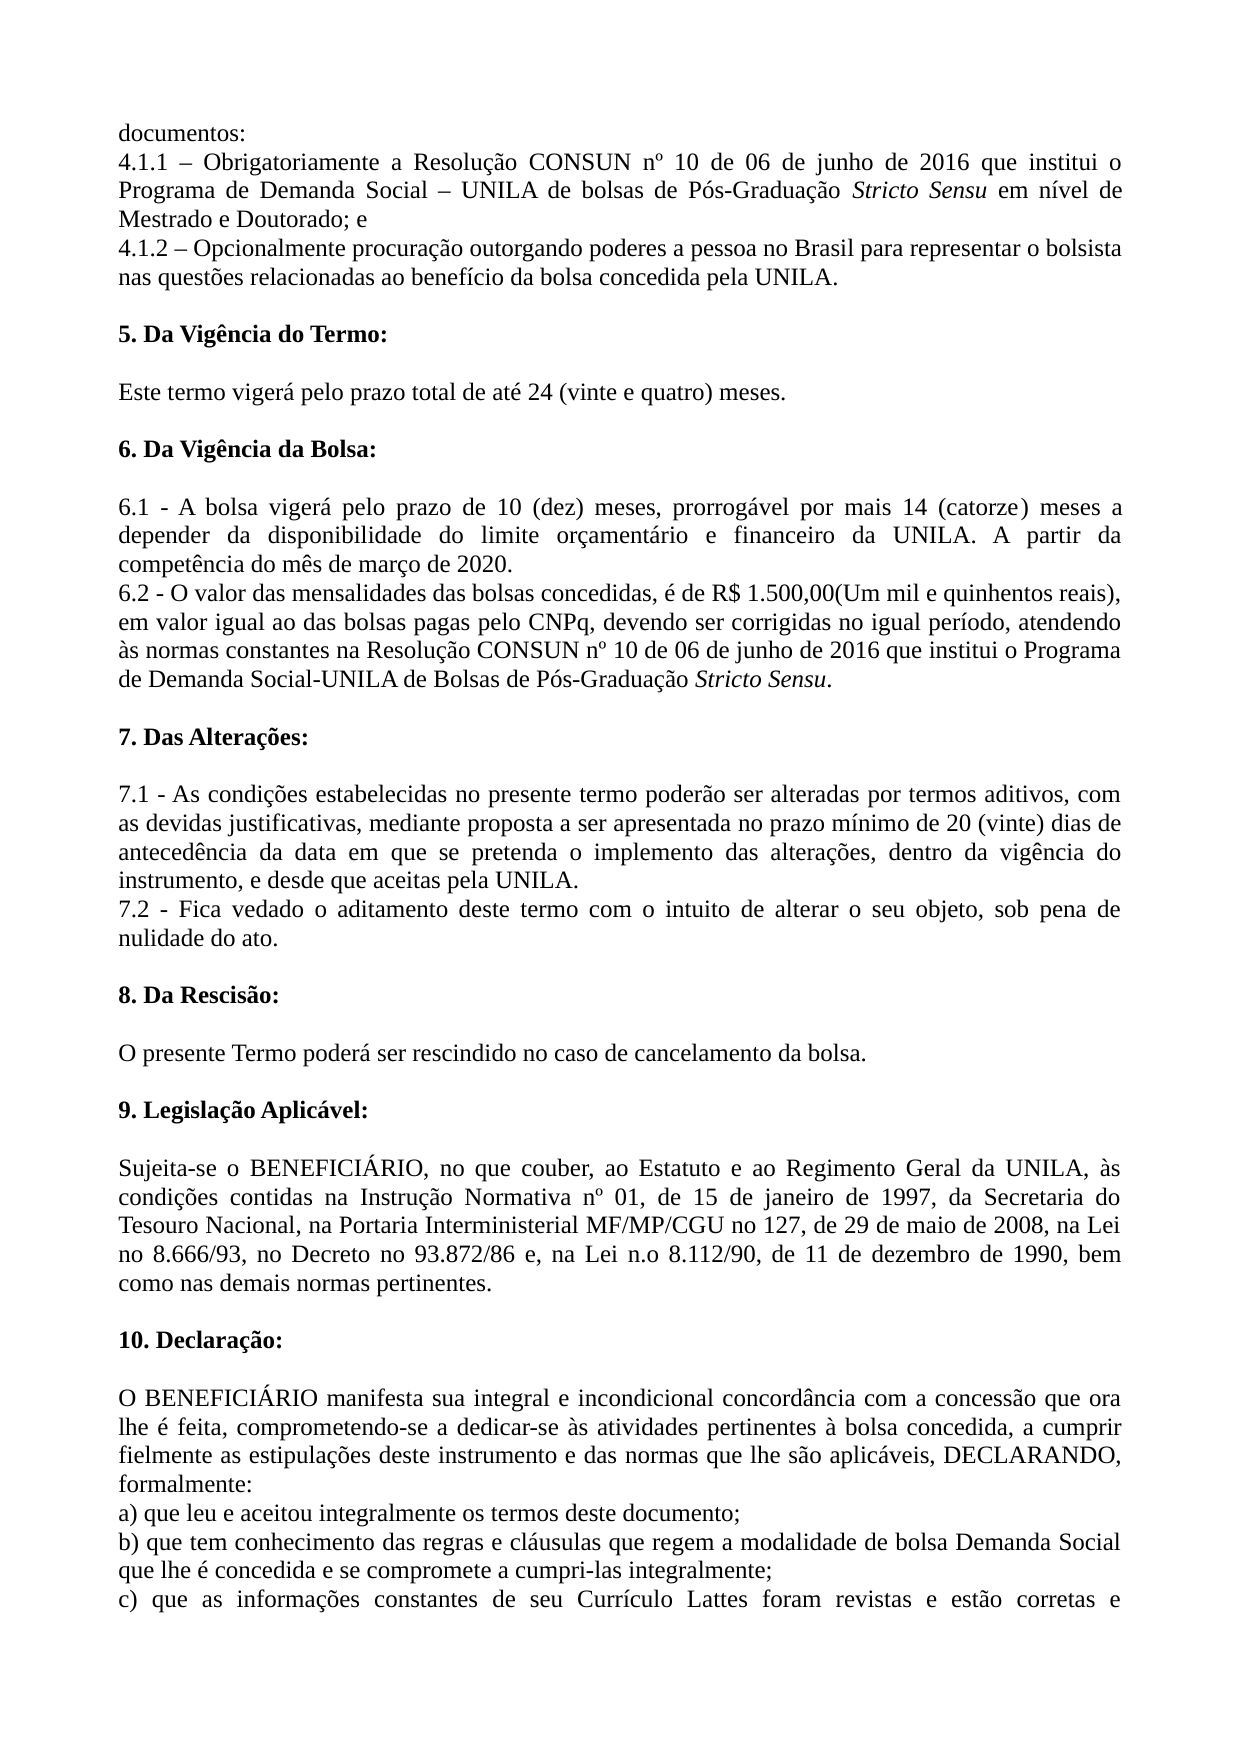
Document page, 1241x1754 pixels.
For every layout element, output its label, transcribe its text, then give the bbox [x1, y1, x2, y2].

text O presente Termo poderá ser rescindido no caso de cancelamento da bolsa. [118, 1038, 1123, 1067]
text 6. Da Vigência da Bolsa: [118, 434, 1123, 463]
text 6.2 - O valor das mensalidades das bolsas concedidas, é de R$ 1.500,00(Um mil e quinhentos reais), em valor igual ao das bolsas pagas pelo CNPq, devendo ser corrigidas no igual período, atendendo às normas constantes na Resolução CONSUN nº 10 de 06 de junho de 2016 que institui o Programa de Demanda Social-UNILA de Bolsas de Pós-Graduação Stricto Sensu. [118, 578, 1123, 693]
text 7.2 - Fica vedado o aditamento deste termo com o intuito de alterar o seu objeto, sob pena de nulidade do ato. [118, 894, 1123, 952]
text 9. Legislação Aplicável: [118, 1096, 1123, 1124]
text 6.1 - A bolsa vigerá pelo prazo de 10 (dez) meses, prorrogável por mais 14 (catorze) meses a depender da disponibilidade do limite orçamentário e financeiro da UNILA. A partir da competência do mês de março de 2020. [118, 492, 1123, 578]
text b) que tem conhecimento das regras e cláusulas que regem a modalidade de bolsa Demanda Social que lhe é concedida e se compromete a cumpri-las integralmente; [118, 1527, 1123, 1584]
text 4.1.1 – Obrigatoriamente a Resolução CONSUN nº 10 de 06 de junho de 2016 que institui o Programa de Demanda Social – UNILA de bolsas de Pós-Graduação Stricto Sensu em nível de Mestrado e Doutorado; e [118, 147, 1123, 233]
text 8. Da Rescisão: [118, 981, 1123, 1009]
text 4.1.2 – Opcionalmente procuração outorgando poderes a pessoa no Brasil para representar o bolsista nas questões relacionadas ao benefício da bolsa concedida pela UNILA. [118, 233, 1123, 291]
text 5. Da Vigência do Termo: [118, 319, 1123, 348]
text a) que leu e aceitou integralmente os termos deste documento; [118, 1498, 1123, 1527]
text 7. Das Alterações: [118, 722, 1123, 751]
text documentos: [118, 118, 1123, 147]
text Este termo vigerá pelo prazo total de até 24 (vinte e quatro) meses. [118, 377, 1123, 406]
text c) que as informações constantes de seu Currículo Lattes foram revistas e estão corretas e [118, 1584, 1123, 1613]
text Sujeita-se o BENEFICIÁRIO, no que couber, ao Estatuto e ao Regimento Geral da UNILA, às condições contidas na Instrução Normativa nº 01, de 15 de janeiro de 1997, da Secretaria do Tesouro Nacional, na Portaria Interministerial MF/MP/CGU no 127, de 29 de maio de 2008, na Lei no 8.666/93, no Decreto no 93.872/86 e, na Lei n.o 8.112/90, de 11 de dezembro de 1990, bem como nas demais normas pertinentes. [118, 1153, 1123, 1297]
text 10. Declaração: [118, 1326, 1123, 1354]
text 7.1 - As condições estabelecidas no presente termo poderão ser alteradas por termos aditivos, com as devidas justificativas, mediante proposta a ser apresentada no prazo mínimo de 20 (vinte) dias de antecedência da data em que se pretenda o implemento das alterações, dentro da vigência do instrumento, e desde que aceitas pela UNILA. [118, 779, 1123, 894]
text O BENEFICIÁRIO manifesta sua integral e incondicional concordância com a concessão que ora lhe é feita, comprometendo-se a dedicar-se às atividades pertinentes à bolsa concedida, a cumprir fielmente as estipulações deste instrumento e das normas que lhe são aplicáveis, DECLARANDO, formalmente: [118, 1383, 1123, 1498]
